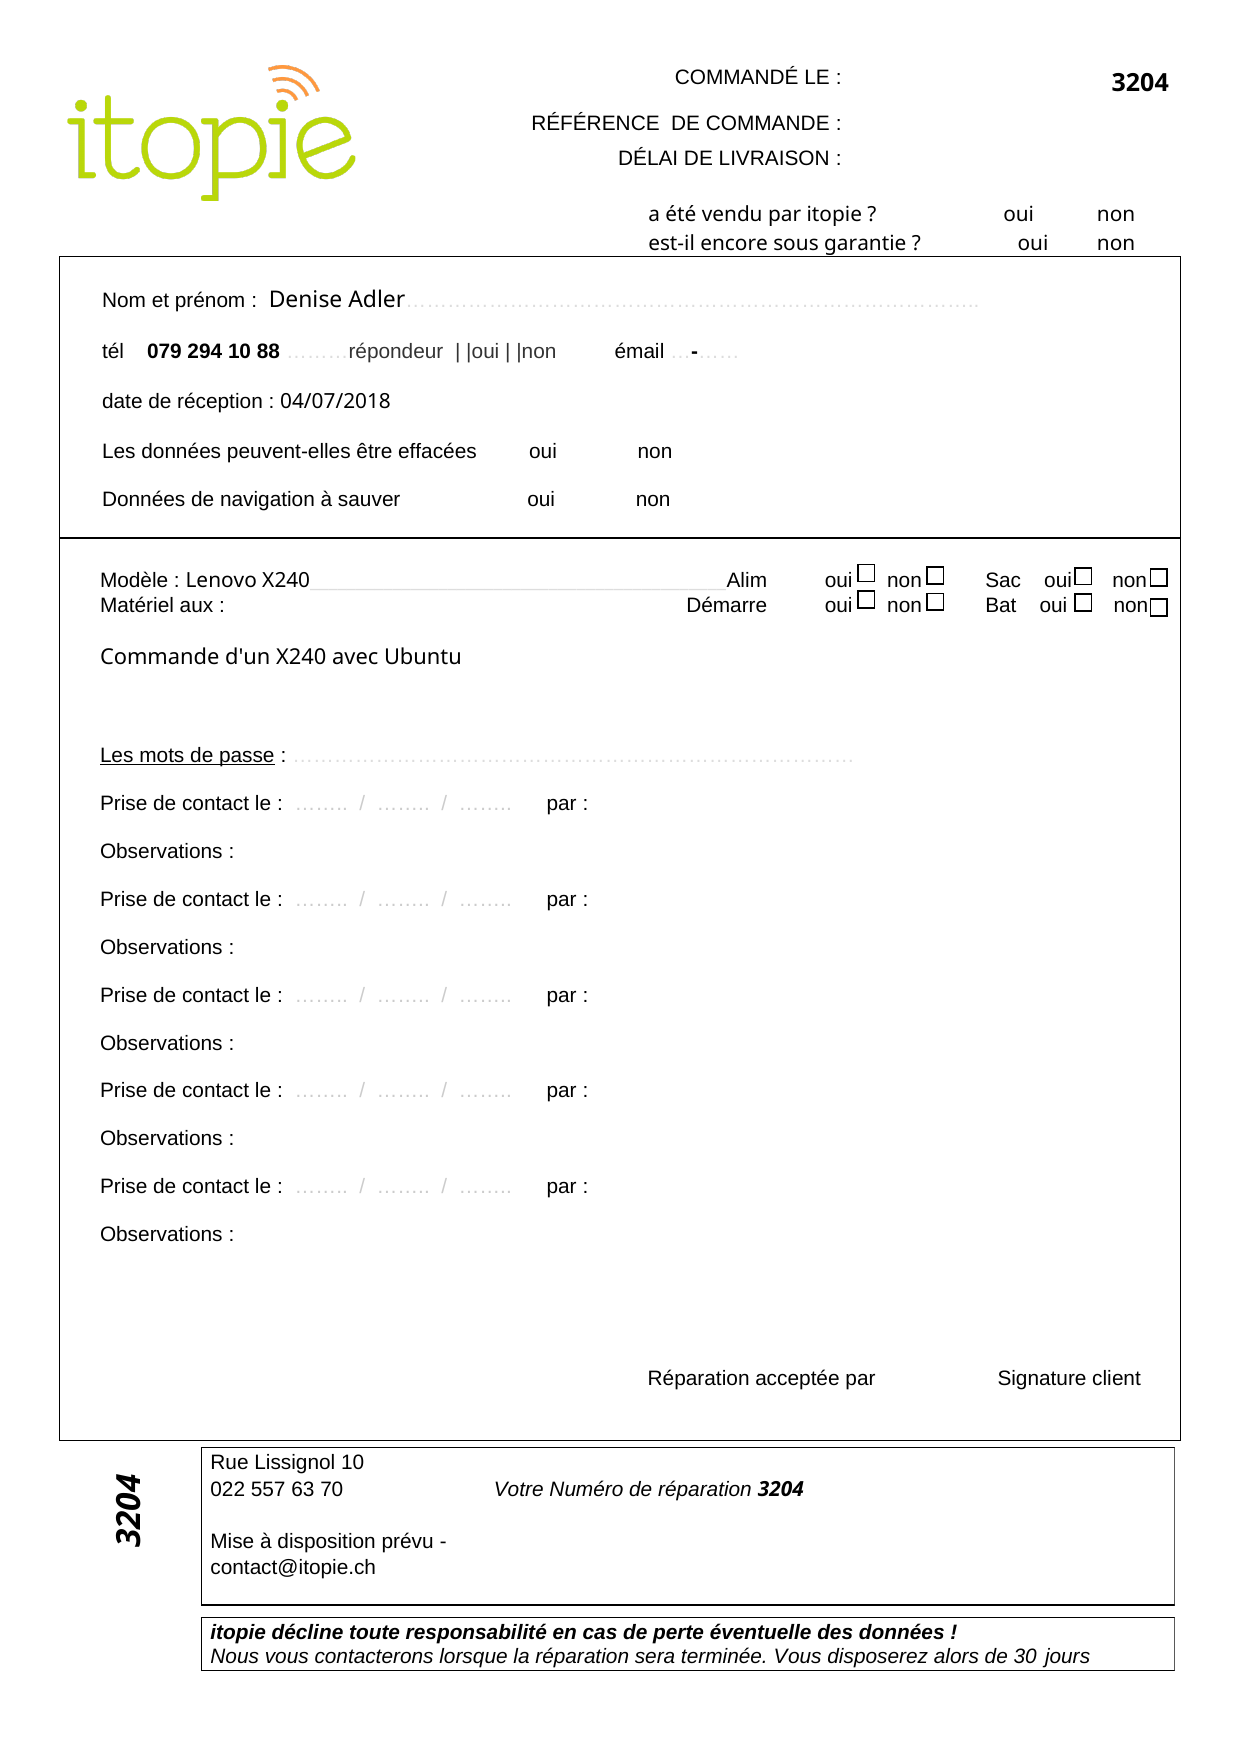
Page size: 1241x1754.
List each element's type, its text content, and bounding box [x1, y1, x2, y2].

text Prise de contact le : …….. / …….. / …….. par : [60, 979, 1180, 1006]
text Données de navigation à sauver oui non [60, 484, 1180, 511]
table_cell [847, 140, 1180, 175]
text Nom et prénom : Denise Adler……………………………………………………………………….. [60, 280, 1180, 314]
text Prise de contact le : …….. / …….. / …….. par : [60, 1171, 1180, 1198]
text Les données peuvent-elles être effacées oui non [60, 436, 1180, 463]
text Observations : [60, 1123, 1180, 1150]
text date de réception : 04/07/2018 [60, 383, 1180, 415]
picture [67, 65, 356, 201]
text Commande d'un X240 avec Ubuntu [60, 638, 1180, 671]
text Matériel aux : Démarre oui non Bat oui non [60, 590, 1180, 617]
table_header COMMANDÉ LE : [490, 59, 847, 104]
text Observations : [60, 1219, 1180, 1246]
table_header 3204 [847, 59, 1180, 104]
text a été vendu par itopie ? oui non [59, 199, 1181, 228]
text Prise de contact le : …….. / …….. / …….. par : [60, 883, 1180, 911]
text Observations : [60, 1027, 1180, 1054]
table_header 3204 [59, 1441, 195, 1677]
text Modèle : Lenovo X240 Alim oui non Sac oui non [60, 562, 856, 590]
table_cell RÉFÉRENCE DE COMMANDE : [490, 105, 847, 140]
text est-il encore sous garantie ? oui non [59, 228, 1181, 256]
table_cell [847, 105, 1180, 140]
text Modèle : Lenovo X240 Alim oui non Sac oui non [879, 562, 925, 590]
text Observations : [60, 931, 1180, 958]
text Prise de contact le : …….. / …….. / …….. par : [60, 788, 1180, 815]
text Réparation acceptée par Signature client [60, 1363, 1180, 1390]
table_cell DÉLAI DE LIVRAISON : [490, 140, 847, 175]
text Modèle : Lenovo X240 Alim oui non Sac oui non [948, 562, 1180, 590]
text tél 079 294 10 88 ………répondeur | |oui | |non émail …-…… [60, 335, 1180, 362]
text Les mots de passe : ……………………………………………………………………… [60, 740, 1180, 767]
table_header Rue Lissignol 10 022 557 63 70 Votre Numéro de réparation 3204 Mise à disposition prévu - contact@itopie.ch [195, 1441, 1180, 1611]
text Prise de contact le : …….. / …….. / …….. par : [60, 1075, 1180, 1102]
table_cell itopie décline toute responsabilité en cas de perte éventuelle des données ! Nous vous contacterons lorsque la réparation sera terminée. Vous disposerez alors de 30 jours [195, 1611, 1180, 1677]
text Observations : [60, 836, 1180, 863]
